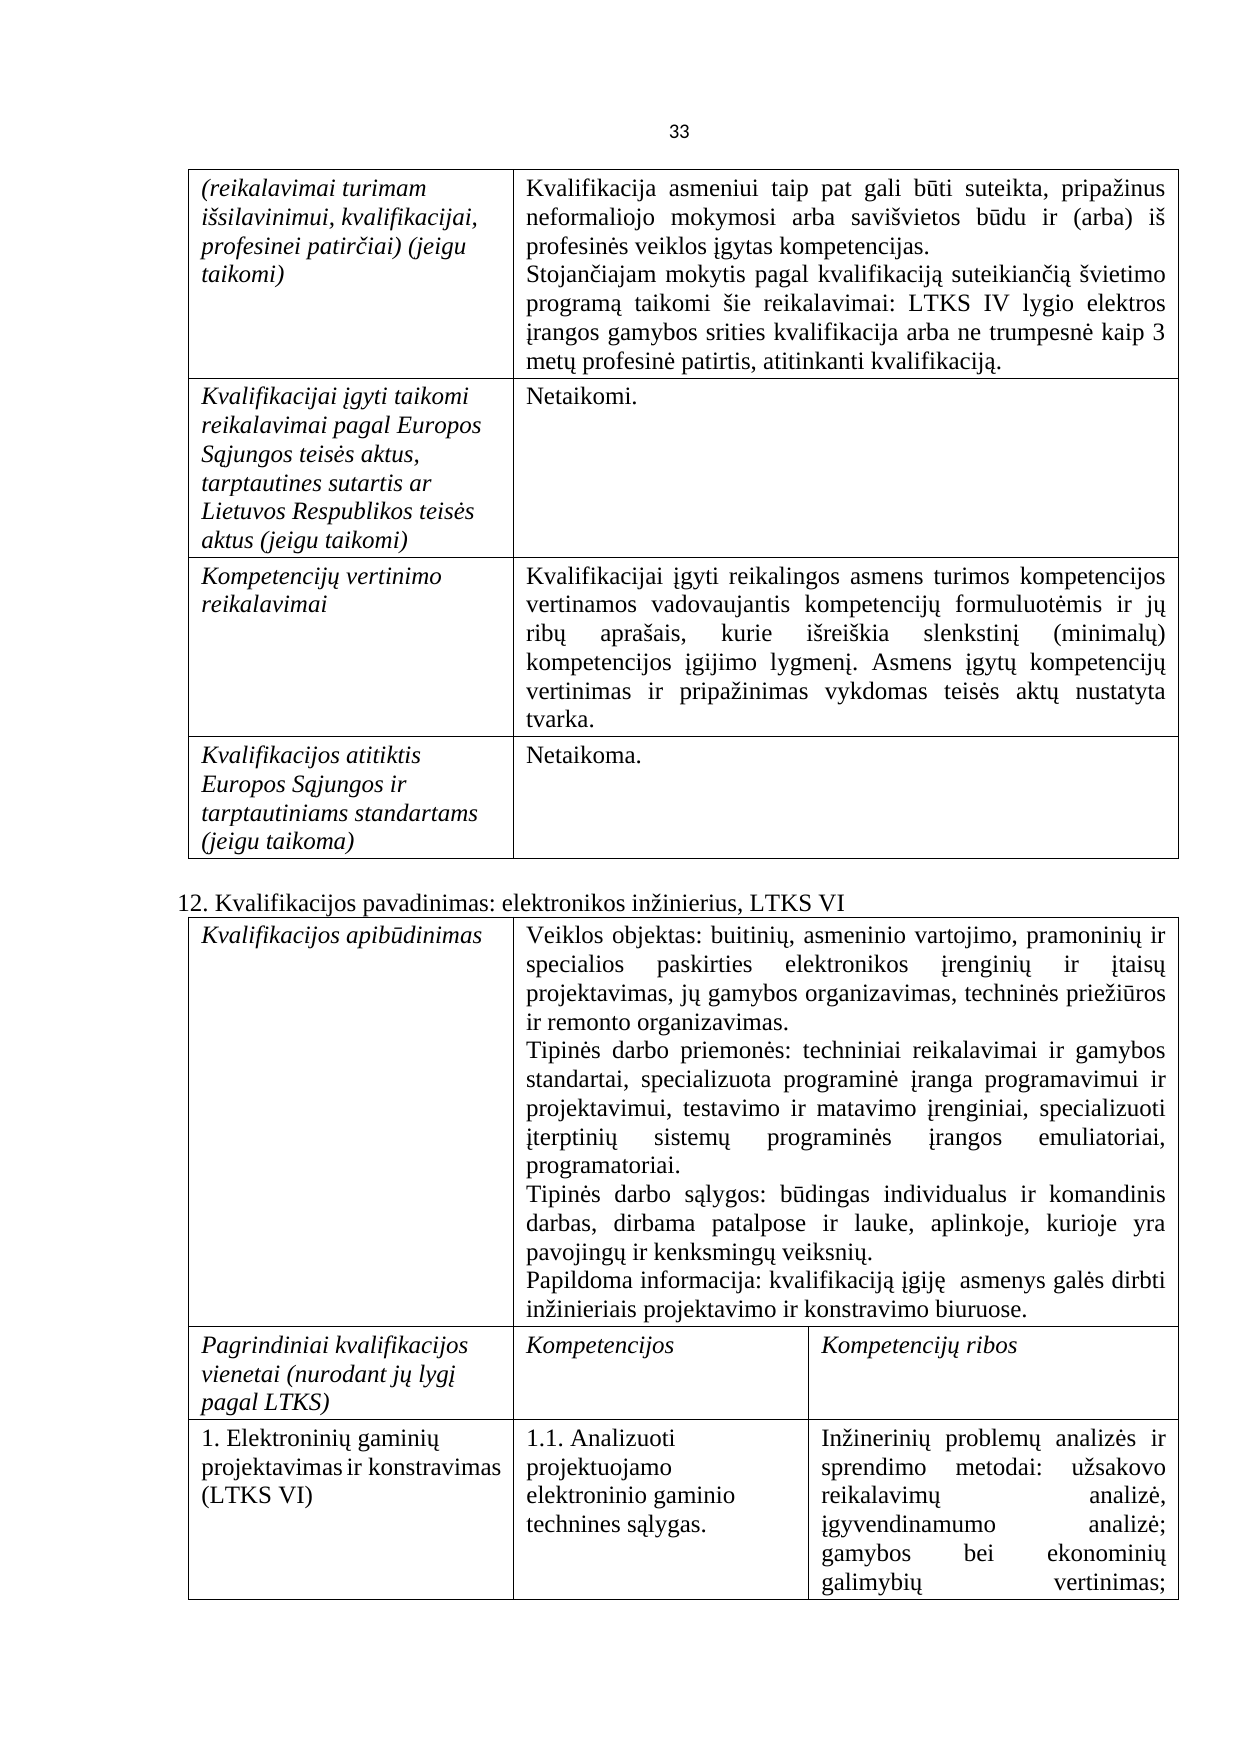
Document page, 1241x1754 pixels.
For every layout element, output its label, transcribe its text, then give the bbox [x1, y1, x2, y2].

table_cell Kvalifikacijai įgyti reikalingos asmens turimos kompetencijos vertinamos vadovaujantis kompetencijų formuluotėmis ir jų ribų aprašais, kurie išreiškia slenkstinį (minimalų) kompetencijos įgijimo lygmenį. Asmens įgytų kompetencijų vertinimas ir pripažinimas vykdomas teisės aktų nustatyta tvarka. [514, 558, 1178, 736]
table_cell Kvalifikacijos atitiktis Europos Sąjungos ir tarptautiniams standartams (jeigu taikoma) [189, 737, 513, 858]
table_cell Kompetencijų ribos [809, 1327, 1178, 1419]
table_cell 1. Elektroninių gaminių projektavimas ir konstravimas (LTKS VI) [189, 1420, 513, 1598]
table_cell Netaikomi. [514, 379, 1178, 557]
table_cell Inžinerinių problemų analizės ir sprendimo metodai: užsakovo reikalavimų analizė, įgyvendinamumo analizė; gamybos bei ekonominių galimybių vertinimas; [809, 1420, 1178, 1598]
table_cell Pagrindiniai kvalifikacijos vienetai (nurodant jų lygį pagal LTKS) [189, 1327, 513, 1419]
table_cell Kompetencijų vertinimo reikalavimai [189, 558, 513, 736]
table_cell Kvalifikacijai įgyti taikomi reikalavimai pagal Europos Sąjungos teisės aktus, tarptautines sutartis ar Lietuvos Respublikos teisės aktus (jeigu taikomi) [189, 379, 513, 557]
table_cell Kompetencijos [514, 1327, 808, 1419]
table_cell (reikalavimai turimam išsilavinimui, kvalifikacijai, profesinei patirčiai) (jeigu taikomi) [189, 170, 513, 377]
table_cell Netaikoma. [514, 737, 1178, 858]
table_header Kvalifikacijos apibūdinimas [189, 918, 513, 1326]
text 12. Kvalifikacijos pavadinimas: elektronikos inžinierius, LTKS VI [177, 888, 1181, 917]
table_cell Kvalifikacija asmeniui taip pat gali būti suteikta, pripažinus neformaliojo mokymosi arba savišvietos būdu ir (arba) iš profesinės veiklos įgytas kompetencijas. Stojančiajam mokytis pagal kvalifikaciją suteikiančią švietimo programą taikomi šie reikalavimai: LTKS IV lygio elektros įrangos gamybos srities kvalifikacija arba ne trumpesnė kaip 3 metų profesinė patirtis, atitinkanti kvalifikaciją. [514, 170, 1178, 377]
table_cell 1.1. Analizuoti projektuojamo elektroninio gaminio technines sąlygas. [514, 1420, 808, 1598]
table_header Veiklos objektas: buitinių, asmeninio vartojimo, pramoninių ir specialios paskirties elektronikos įrenginių ir įtaisų projektavimas, jų gamybos organizavimas, techninės priežiūros ir remonto organizavimas. Tipinės darbo priemonės: techniniai reikalavimai ir gamybos standartai, specializuota programinė įranga programavimui ir projektavimui, testavimo ir matavimo įrenginiai, specializuoti įterptinių sistemų programinės įrangos emuliatoriai, programatoriai. Tipinės darbo sąlygos: būdingas individualus ir komandinis darbas, dirbama patalpose ir lauke, aplinkoje, kurioje yra pavojingų ir kenksmingų veiksnių. Papildoma informacija: kvalifikaciją įgiję asmenys galės dirbti inžinieriais projektavimo ir konstravimo biuruose. [514, 918, 1178, 1326]
